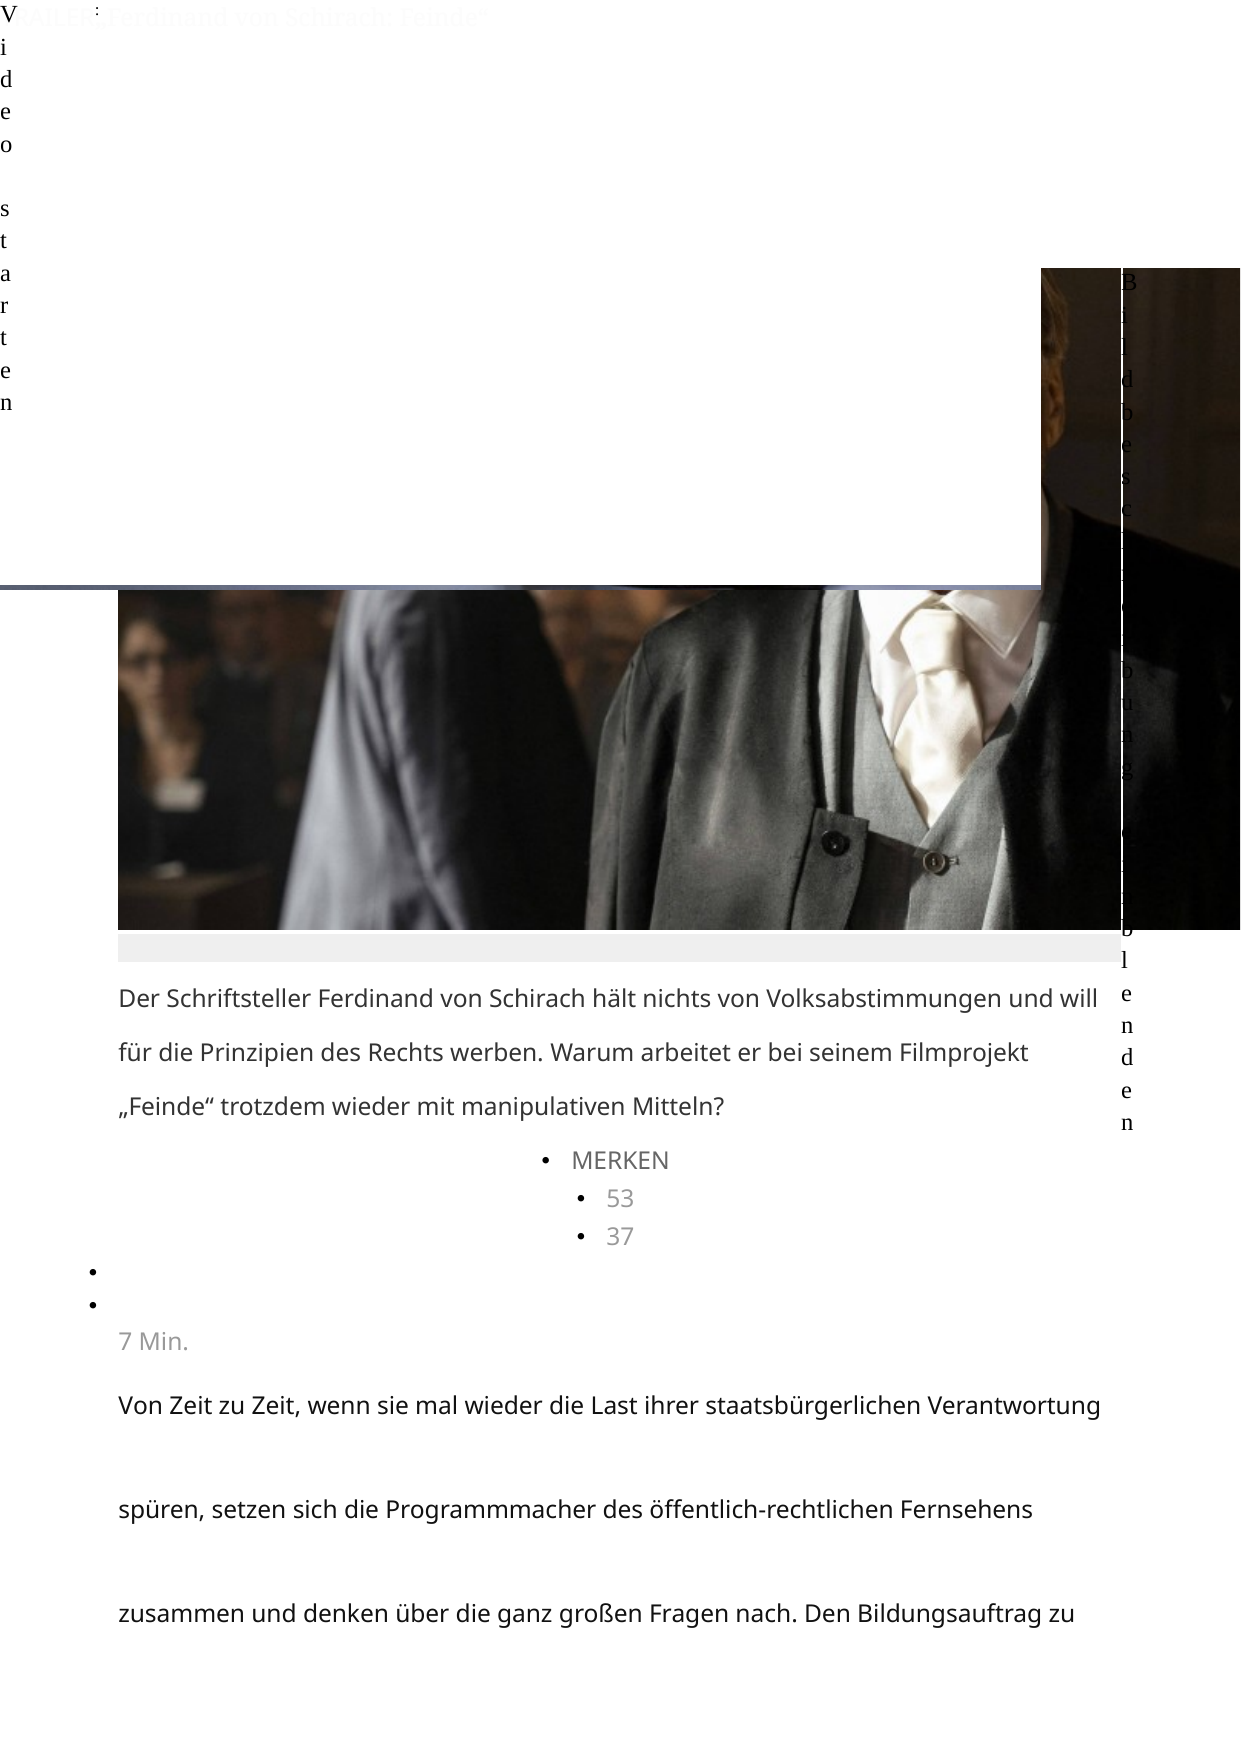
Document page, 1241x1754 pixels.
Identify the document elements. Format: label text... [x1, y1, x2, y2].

subtitle FERDINAND VON SCHIRACHFolter und Manipulation [1041, 139, 1122, 172]
picture [1125, 668, 1130, 677]
list 37 [118, 1220, 1122, 1253]
list -AKTUALISIERT AM -17:01 [1041, 222, 1122, 255]
picture [1123, 268, 1241, 930]
list MERKEN [118, 1143, 1122, 1176]
list VON HARALD STAUN [1041, 185, 1122, 212]
subtitle TRAILER„Ferdinand von Schirach: Feinde“ [2, 0, 1041, 33]
picture [1125, 410, 1130, 419]
list 53 [118, 1181, 1122, 1215]
picture [0, 268, 1121, 930]
text Von Zeit zu Zeit, wenn sie mal wieder die Last ihrer staatsbürgerlichen Verantwortung spüren, setzen sich die Programmmacher des öffentlich-rechtlichen Fernsehens zusammen und denken über die ganz großen Fragen nach. Den Bildungsauftrag zu [118, 1389, 1122, 1630]
text Der Schriftsteller Ferdinand von Schirach hält nichts von Volksabstimmungen und will für die Prinzipien des Rechts werben. Warum arbeitet er bei seinem Filmprojekt „Feinde“ trotzdem wieder mit manipulativen Mitteln? [118, 981, 1121, 1122]
text 7 Min. [118, 1324, 1122, 1357]
